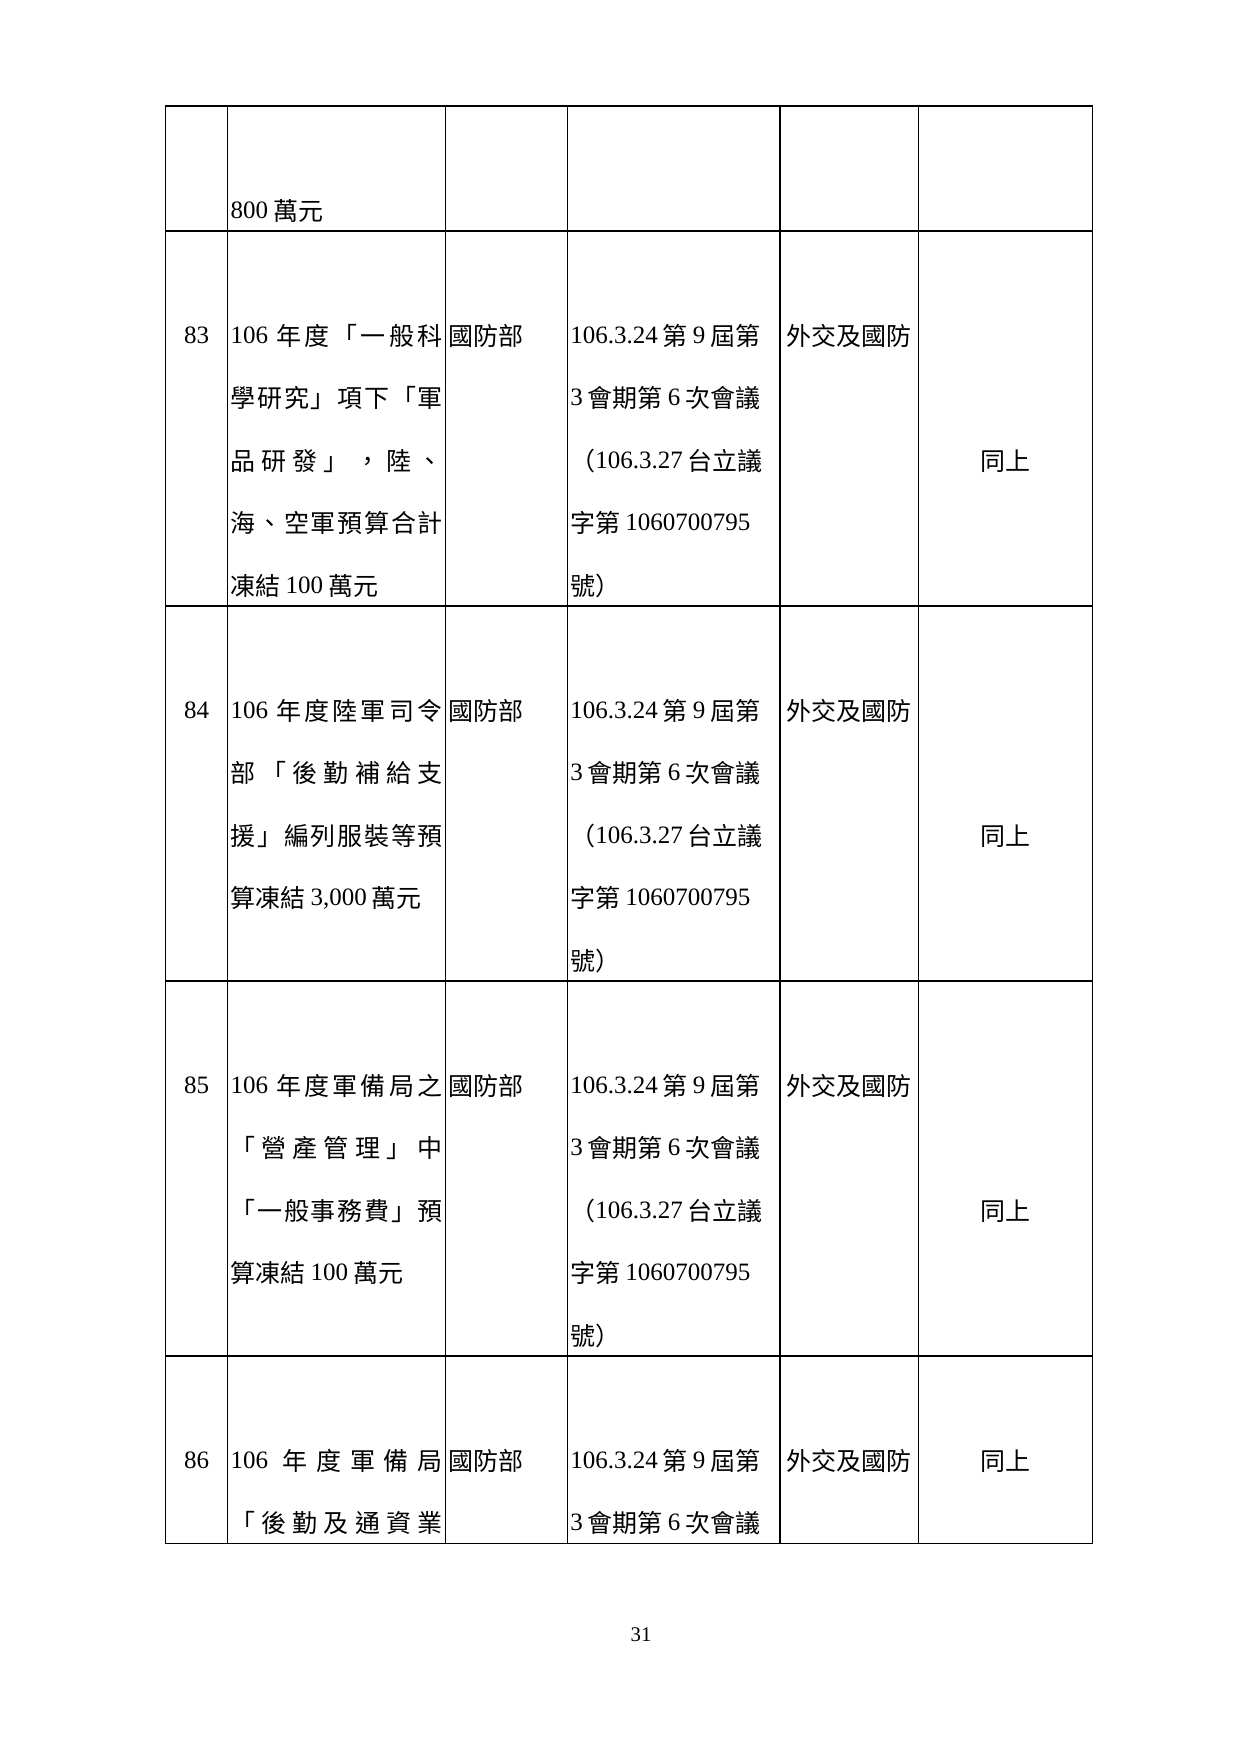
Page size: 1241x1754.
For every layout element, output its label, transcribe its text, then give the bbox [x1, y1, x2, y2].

table_cell 106.3.24第9屆第3會期第6次會議（106.3.27台立議 字第1060700795號） [568, 232, 779, 605]
table_cell 106年度陸軍司令部「後勤補給支援」編列服裝等預算凍結3,000萬元 [228, 607, 445, 980]
table_cell 外交及國防 [781, 607, 918, 980]
table_cell 同上 [919, 607, 1092, 980]
table_cell 國防部 [446, 232, 567, 605]
table_cell 83 [166, 232, 227, 605]
table_cell 同上 [919, 1357, 1092, 1543]
table_cell 800萬元 [228, 107, 445, 230]
table_cell 外交及國防 [781, 1357, 918, 1543]
table_cell 106.3.24第9屆第3會期第6次會議 [568, 1357, 779, 1543]
table_cell 同上 [919, 232, 1092, 605]
table_cell 外交及國防 [781, 982, 918, 1355]
table_cell [781, 107, 918, 230]
table_cell [568, 107, 779, 230]
table_cell 85 [166, 982, 227, 1355]
table_cell 106年度「一般科學研究」項下「軍品研發」，陸、海、空軍預算合計凍結100萬元 [228, 232, 445, 605]
table_cell 84 [166, 607, 227, 980]
table_cell 國防部 [446, 982, 567, 1355]
table_cell 106年度軍備局「後勤及通資業 [228, 1357, 445, 1543]
table_cell 106.3.24第9屆第3會期第6次會議（106.3.27台立議 字第1060700795號） [568, 607, 779, 980]
table_cell 86 [166, 1357, 227, 1543]
table_cell 國防部 [446, 1357, 567, 1543]
table_cell 外交及國防 [781, 232, 918, 605]
table_cell [166, 107, 227, 230]
table_cell 同上 [919, 982, 1092, 1355]
table_cell 106.3.24第9屆第3會期第6次會議（106.3.27台立議 字第1060700795號） [568, 982, 779, 1355]
table_cell 國防部 [446, 607, 567, 980]
table_cell 106年度軍備局之「營產管理」中「一般事務費」預算凍結100萬元 [228, 982, 445, 1355]
table_cell [446, 107, 567, 230]
table_cell [919, 107, 1092, 230]
